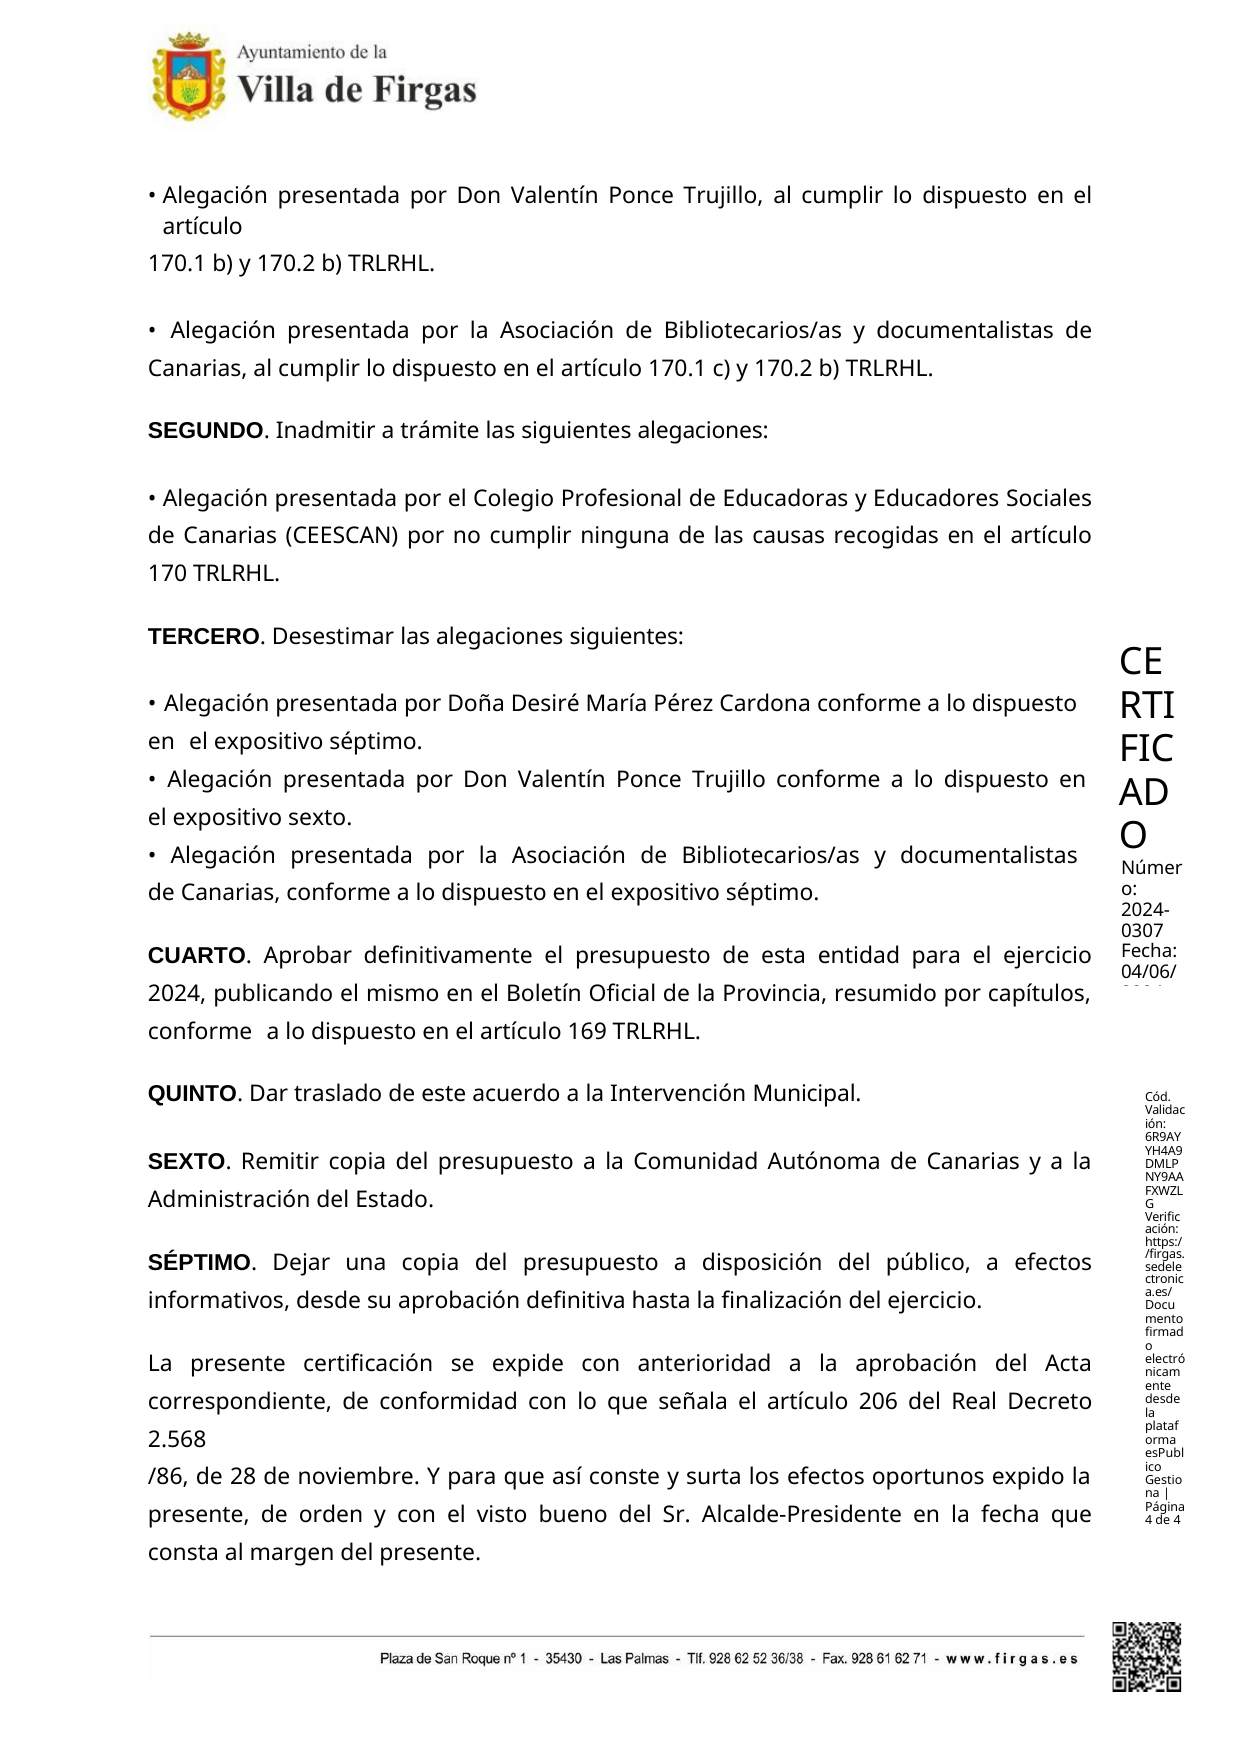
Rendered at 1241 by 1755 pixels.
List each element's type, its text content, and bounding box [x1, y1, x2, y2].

text TERCERO. Desestimar las alegaciones siguientes: [148, 620, 1093, 651]
list Cód. Validación: 6R9AYYH4A9DMLPNY9AAFXWZLG [1145, 1091, 1186, 1211]
text 170.1 b) y 170.2 b) TRLRHL. [148, 247, 1093, 278]
text CUARTO. Aprobar definitivamente el presupuesto de esta entidad para el ejercicio 2024, publicando el mismo en el Boletín Oficial de la Provincia, resumido por capítulos, conforme a lo dispuesto en el artículo 169 TRLRHL. [148, 938, 1093, 1046]
list Alegación presentada por Don Valentín Ponce Trujillo conforme a lo dispuesto en el expositivo sexto. [148, 763, 1093, 832]
text SÉPTIMO. Dejar una copia del presupuesto a disposición del público, a efectos informativos, desde su aprobación definitiva hasta la finalización del ejercicio. [148, 1246, 1093, 1316]
list Alegación presentada por Doña Desiré María Pérez Cardona conforme a lo dispuesto en el expositivo séptimo. [148, 687, 1093, 756]
list Alegación presentada por el Colegio Profesional de Educadoras y Educadores Sociales de Canarias (CEESCAN) por no cumplir ninguna de las causas recogidas en el artículo 170 TRLRHL. [148, 481, 1093, 588]
list Alegación presentada por Don Valentín Ponce Trujillo, al cumplir lo dispuesto en el artículo [148, 179, 1093, 241]
list Alegación presentada por la Asociación de Bibliotecarios/as y documentalistas de Canarias, conforme a lo dispuesto en el expositivo séptimo. [148, 838, 1093, 908]
text QUINTO. Dar traslado de este acuerdo a la Intervención Municipal. [148, 1077, 1093, 1108]
text SEXTO. Remitir copia del presupuesto a la Comunidad Autónoma de Canarias y a la Administración del Estado. [148, 1145, 1093, 1214]
list Número: 2024-0307 Fecha: 04/06/2024 [1121, 857, 1185, 985]
text La presente certificación se expide con anterioridad a la aprobación del Acta correspondiente, de conformidad con lo que señala el artículo 206 del Real Decreto 2.568 [148, 1347, 1093, 1454]
list Documento firmado electrónicamente desde la plataforma esPublico Gestiona | Página 4 de 4 [1145, 1299, 1186, 1527]
list [1117, 638, 1185, 985]
list CERTIFICADO [1119, 640, 1185, 857]
text SEGUNDO. Inadmitir a trámite las siguientes alegaciones: [148, 414, 1093, 445]
list Alegación presentada por la Asociación de Bibliotecarios/as y documentalistas de Canarias, al cumplir lo dispuesto en el artículo 170.1 c) y 170.2 b) TRLRHL. [148, 314, 1093, 383]
list [1143, 1089, 1186, 1612]
text /86, de 28 de noviembre. Y para que así conste y surta los efectos oportunos expido la presente, de orden y con el visto bueno del Sr. Alcalde-Presidente en la fecha que consta al margen del presente. [148, 1460, 1093, 1567]
list Verificación: https://firgas.sedelectronica.es/ [1145, 1211, 1186, 1299]
